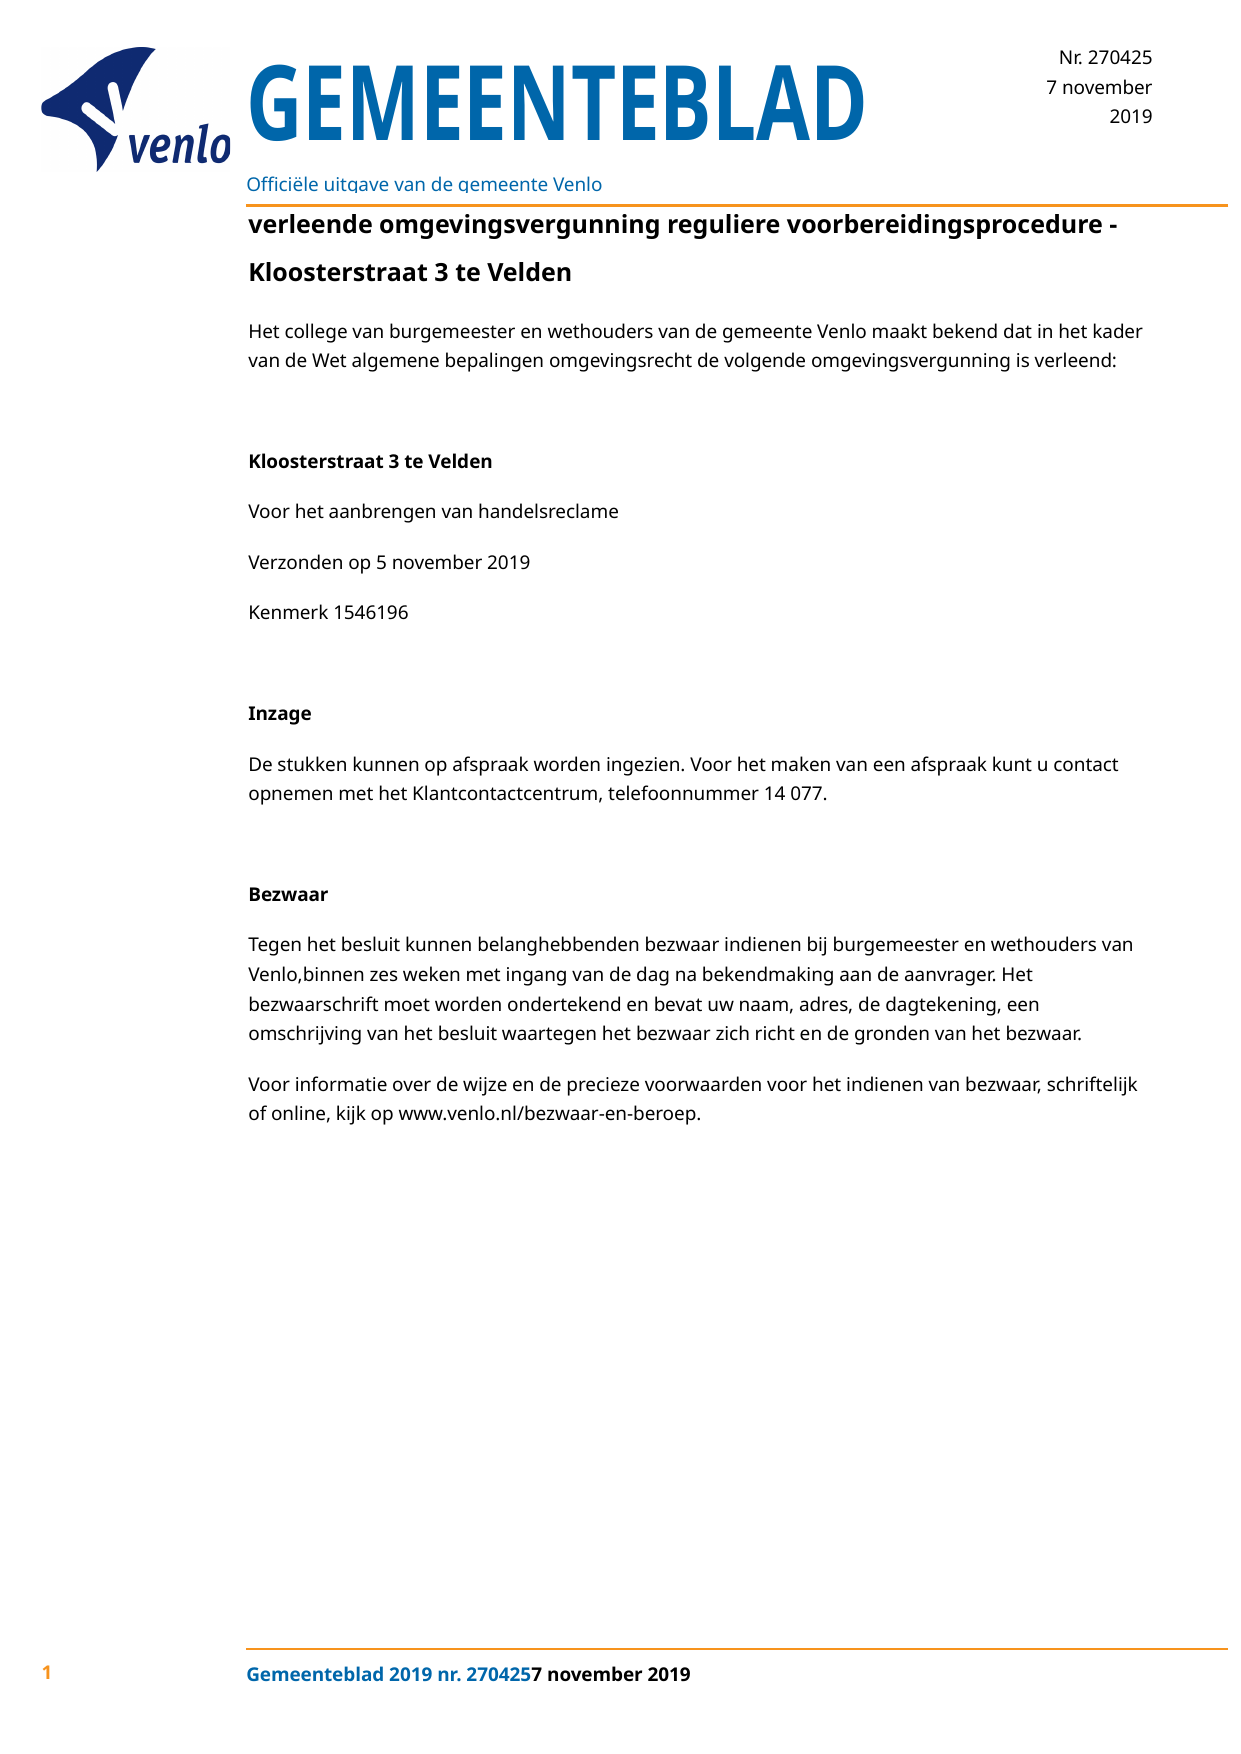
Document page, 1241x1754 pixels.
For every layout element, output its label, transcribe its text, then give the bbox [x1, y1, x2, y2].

text verleende omgevingsvergunning reguliere voorbereidingsprocedure - Kloosterstraat 3 te Velden [248, 207, 1152, 288]
text Het college van burgemeester en wethouders van de gemeente Venlo maakt bekend dat in het kader van de Wet algemene bepalingen omgevingsrecht de volgende omgevingsvergunning is verleend: [248, 318, 1152, 373]
text Kenmerk 1546196 [248, 599, 1152, 625]
text Verzonden op 5 november 2019 [248, 549, 1152, 575]
text Inzage [248, 700, 1152, 726]
picture [41, 47, 231, 172]
text Kloosterstraat 3 te Velden [248, 448, 1152, 474]
text Voor het aanbrengen van handelsreclame [248, 499, 1152, 524]
text Tegen het besluit kunnen belanghebbenden bezwaar indienen bij burgemeester en wethouders van Venlo,binnen zes weken met ingang van de dag na bekendmaking aan de aanvrager. Het bezwaarschrift moet worden ondertekend en bevat uw naam, adres, de dagtekening, een omschrijving van het besluit waartegen het bezwaar zich richt en de gronden van het bezwaar. [248, 932, 1152, 1046]
text Voor informatie over de wijze en de precieze voorwaarden voor het indienen van bezwaar, schriftelijk of online, kijk op www.venlo.nl/bezwaar-en-beroep. [248, 1071, 1152, 1126]
text Bezwaar [248, 881, 1152, 907]
text De stukken kunnen op afspraak worden ingezien. Voor het maken van een afspraak kunt u contact opnemen met het Klantcontactcentrum, telefoonnummer 14 077. [248, 751, 1152, 806]
